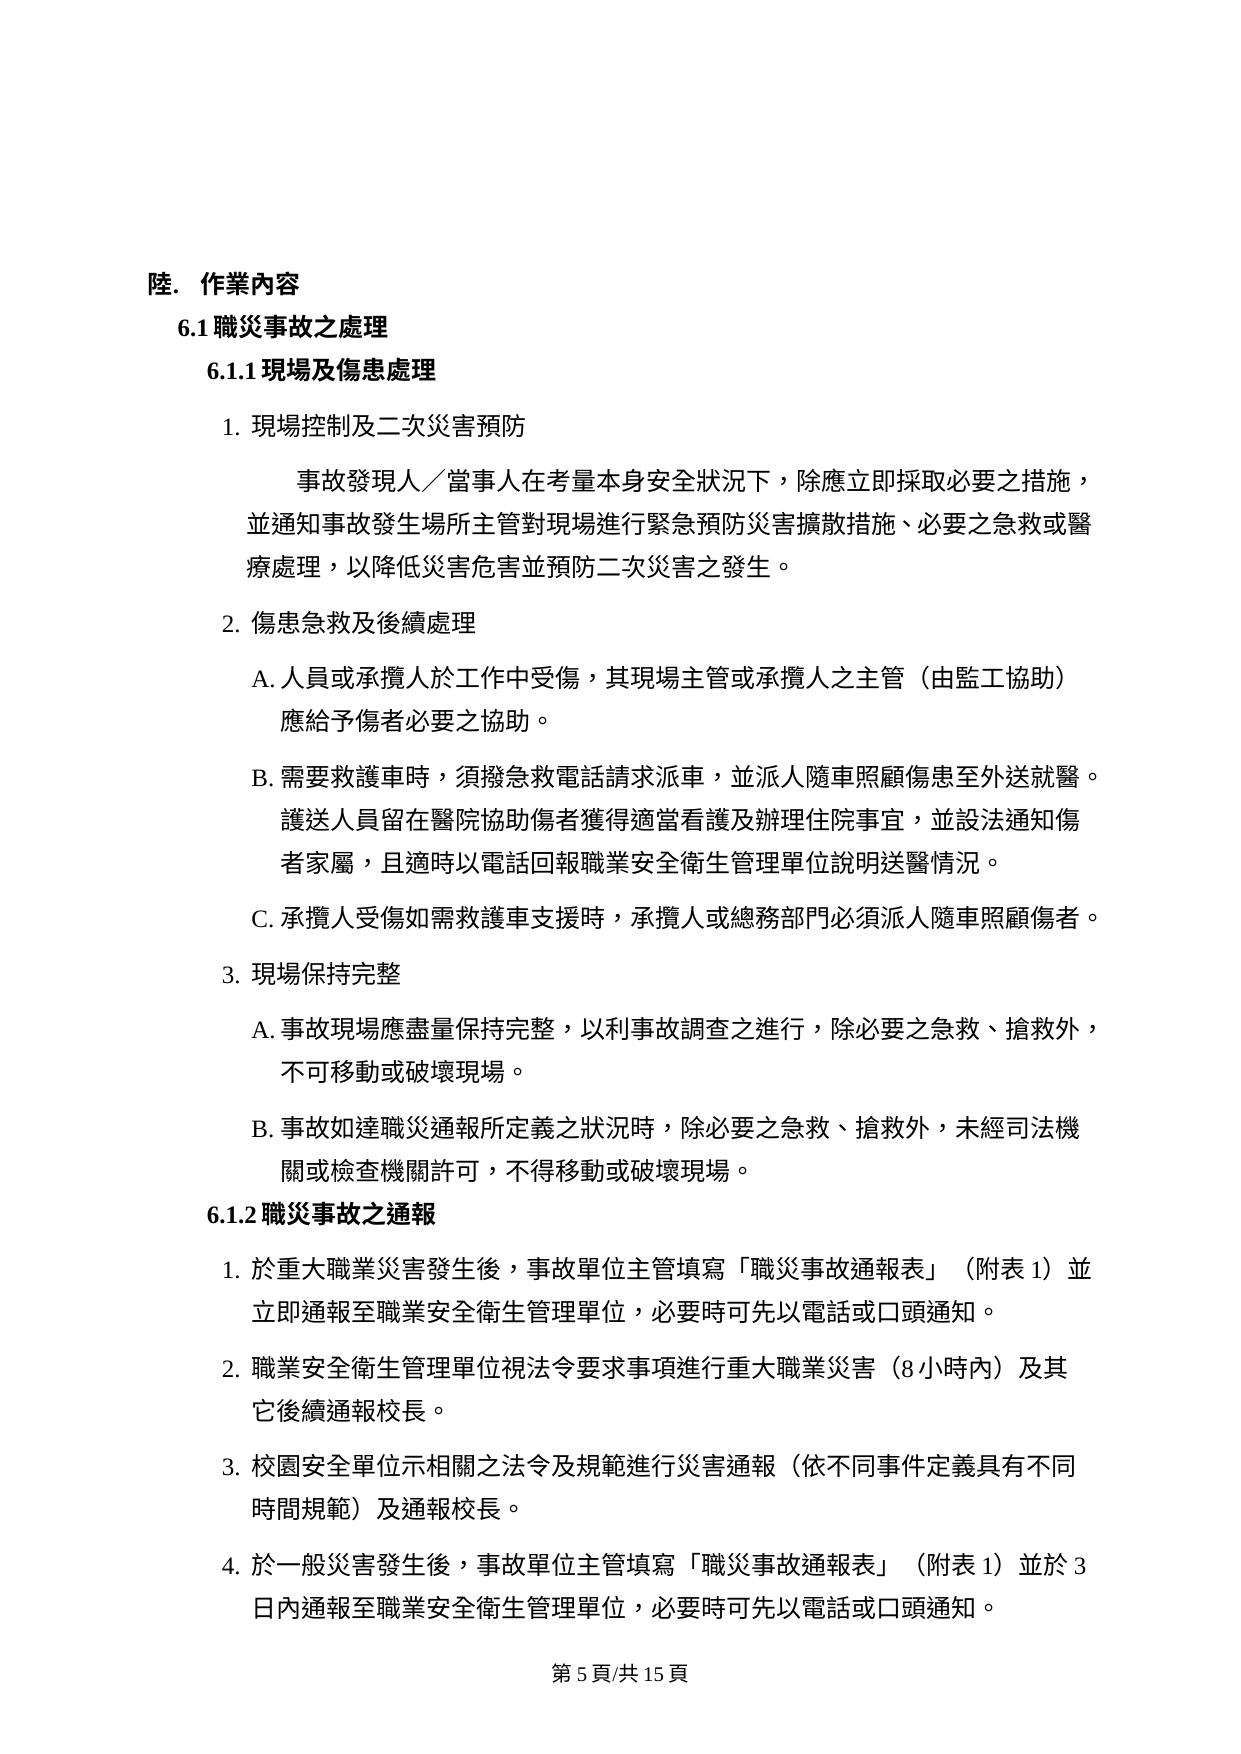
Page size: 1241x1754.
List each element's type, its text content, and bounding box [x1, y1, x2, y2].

list 作業內容 [148, 264, 1092, 302]
text 6.1.1現場及傷患處理 [207, 350, 1092, 387]
list 事故如達職災通報所定義之狀況時，除必要之急救、搶救外，未經司法機關或檢查機關許可，不得移動或破壞現場。 [251, 1107, 1092, 1188]
text 6.1職災事故之處理 [177, 307, 1092, 344]
list 需要救護車時，須撥急救電話請求派車，並派人隨車照顧傷患至外送就醫。護送人員留在醫院協助傷者獲得適當看護及辦理住院事宜，並設法通知傷者家屬，且適時以電話回報職業安全衛生管理單位說明送醫情況。 [251, 756, 1092, 880]
list 現場保持完整 [222, 953, 1092, 991]
list 於重大職業災害發生後，事故單位主管填寫「職災事故通報表」（附表1）並立即通報至職業安全衛生管理單位，必要時可先以電話或口頭通知。 [222, 1249, 1092, 1329]
list 職業安全衛生管理單位視法令要求事項進行重大職業災害（8小時內）及其它後續通報校長。 [222, 1347, 1092, 1428]
list 傷患急救及後續處理 [222, 602, 1092, 640]
list 校園安全單位示相關之法令及規範進行災害通報（依不同事件定義具有不同時間規範）及通報校長。 [222, 1446, 1092, 1527]
list 現場控制及二次災害預防 [222, 405, 1092, 443]
list 人員或承攬人於工作中受傷，其現場主管或承攬人之主管（由監工協助）應給予傷者必要之協助。 [251, 658, 1092, 738]
text 事故發現人／當事人在考量本身安全狀況下，除應立即採取必要之措施，並通知事故發生場所主管對現場進行緊急預防災害擴散措施、必要之急救或醫療處理，以降低災害危害並預防二次災害之發生。 [246, 461, 1092, 584]
list 於一般災害發生後，事故單位主管填寫「職災事故通報表」（附表1）並於3日內通報至職業安全衛生管理單位，必要時可先以電話或口頭通知。 [222, 1544, 1092, 1625]
list 事故現場應盡量保持完整，以利事故調查之進行，除必要之急救、搶救外，不可移動或破壞現場。 [251, 1009, 1092, 1089]
text 6.1.2職災事故之通報 [207, 1193, 1092, 1231]
list 承攬人受傷如需救護車支援時，承攬人或總務部門必須派人隨車照顧傷者。 [251, 898, 1092, 936]
